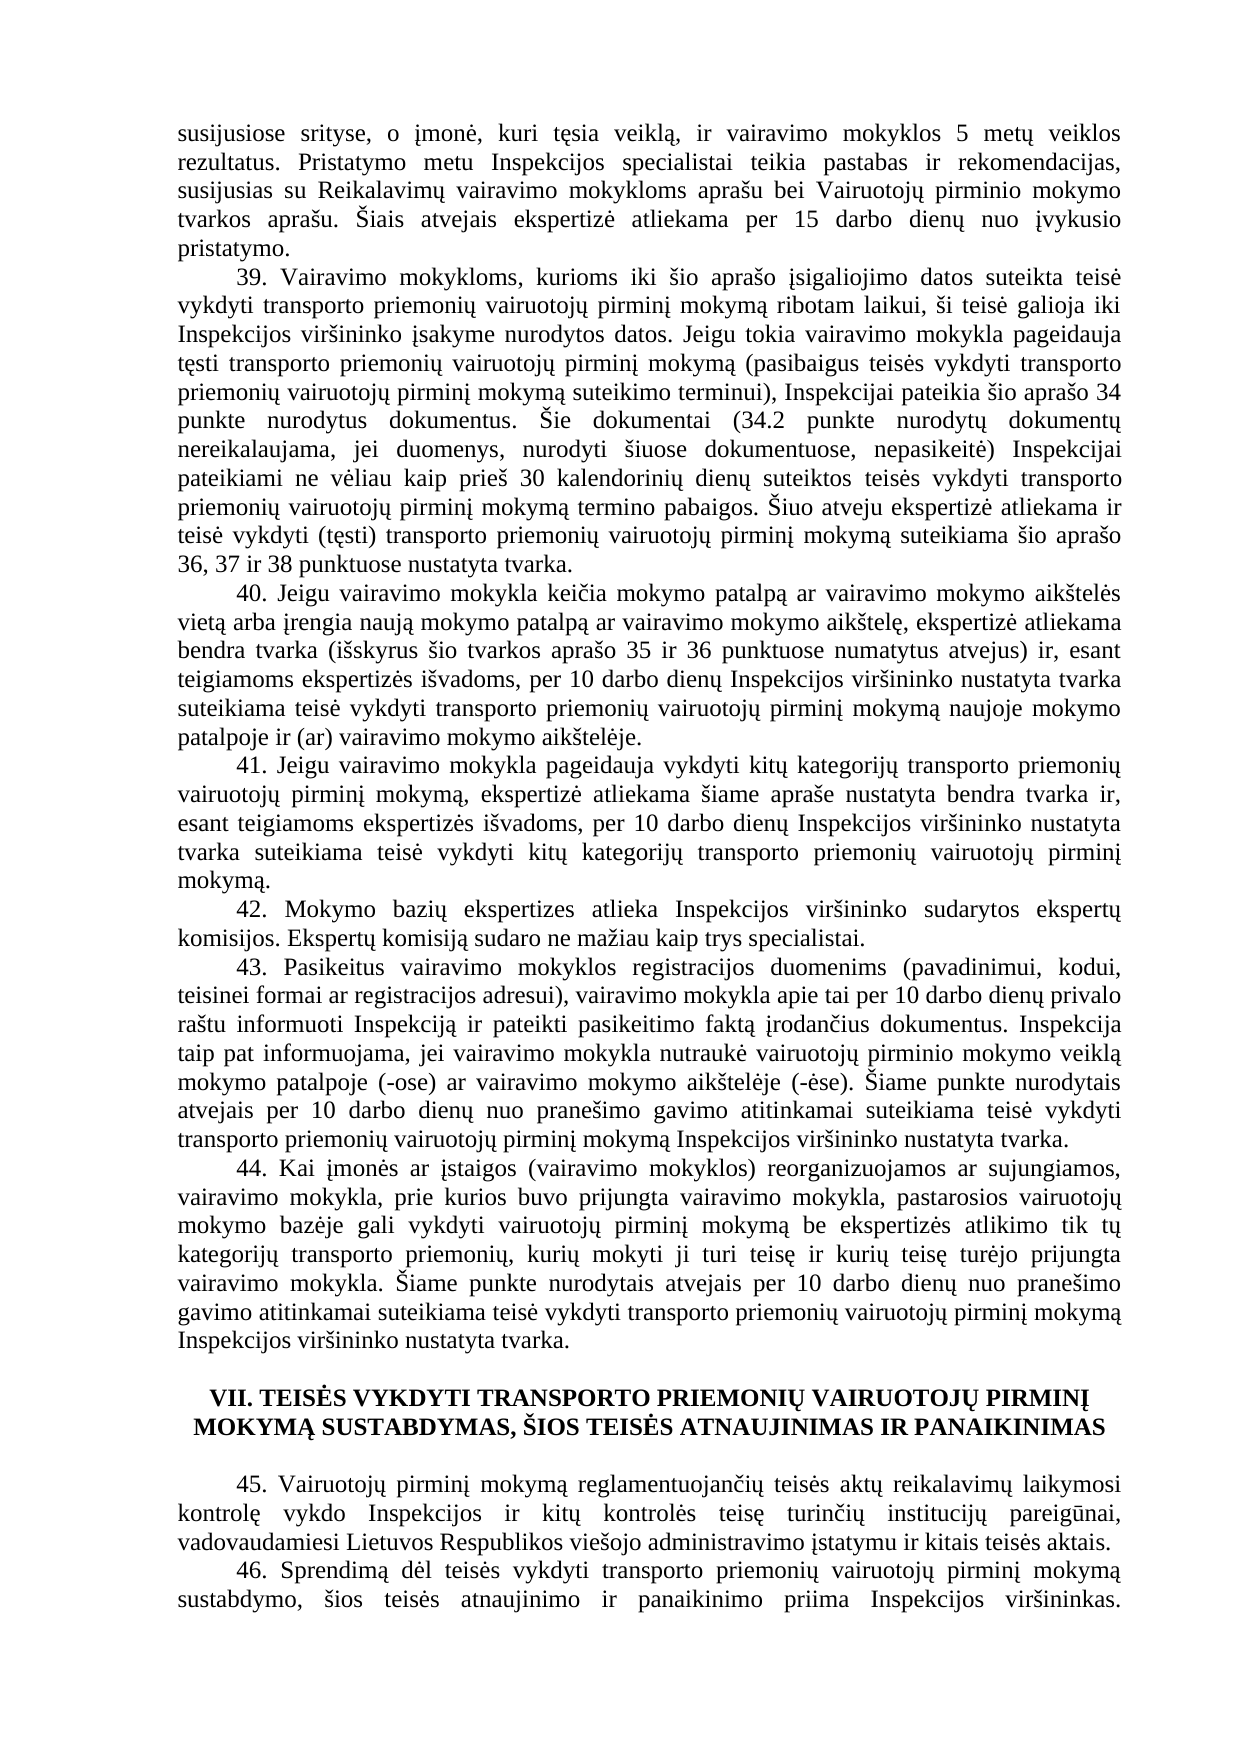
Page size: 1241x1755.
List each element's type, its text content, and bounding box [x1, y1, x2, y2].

text 41. Jeigu vairavimo mokykla pageidauja vykdyti kitų kategorijų transporto priemonių vairuotojų pirminį mokymą, ekspertizė atliekama šiame apraše nustatyta bendra tvarka ir, esant teigiamoms ekspertizės išvadoms, per 10 darbo dienų Inspekcijos viršininko nustatyta tvarka suteikiama teisė vykdyti kitų kategorijų transporto priemonių vairuotojų pirminį mokymą. [177, 751, 1122, 894]
text susijusiose srityse, o įmonė, kuri tęsia veiklą, ir vairavimo mokyklos 5 metų veiklos rezultatus. Pristatymo metu Inspekcijos specialistai teikia pastabas ir rekomendacijas, susijusias su Reikalavimų vairavimo mokykloms aprašu bei Vairuotojų pirminio mokymo tvarkos aprašu. Šiais atvejais ekspertizė atliekama per 15 darbo dienų nuo įvykusio pristatymo. [177, 118, 1122, 262]
text VII. TEISĖS VYKDYTI TRANSPORTO PRIEMONIŲ VAIRUOTOJŲ PIRMINĮ MOKYMĄ SUSTABDYMAS, ŠIOS TEISĖS ATNAUJINIMAS IR PANAIKINIMAS [177, 1383, 1122, 1441]
text 39. Vairavimo mokykloms, kurioms iki šio aprašo įsigaliojimo datos suteikta teisė vykdyti transporto priemonių vairuotojų pirminį mokymą ribotam laikui, ši teisė galioja iki Inspekcijos viršininko įsakyme nurodytos datos. Jeigu tokia vairavimo mokykla pageidauja tęsti transporto priemonių vairuotojų pirminį mokymą (pasibaigus teisės vykdyti transporto priemonių vairuotojų pirminį mokymą suteikimo terminui), Inspekcijai pateikia šio aprašo 34 punkte nurodytus dokumentus. Šie dokumentai (34.2 punkte nurodytų dokumentų nereikalaujama, jei duomenys, nurodyti šiuose dokumentuose, nepasikeitė) Inspekcijai pateikiami ne vėliau kaip prieš 30 kalendorinių dienų suteiktos teisės vykdyti transporto priemonių vairuotojų pirminį mokymą termino pabaigos. Šiuo atveju ekspertizė atliekama ir teisė vykdyti (tęsti) transporto priemonių vairuotojų pirminį mokymą suteikiama šio aprašo 36, 37 ir 38 punktuose nustatyta tvarka. [177, 262, 1122, 578]
text 46. Sprendimą dėl teisės vykdyti transporto priemonių vairuotojų pirminį mokymą sustabdymo, šios teisės atnaujinimo ir panaikinimo priima Inspekcijos viršininkas. [177, 1556, 1122, 1613]
text 45. Vairuotojų pirminį mokymą reglamentuojančių teisės aktų reikalavimų laikymosi kontrolę vykdo Inspekcijos ir kitų kontrolės teisę turinčių institucijų pareigūnai, vadovaudamiesi Lietuvos Respublikos viešojo administravimo įstatymu ir kitais teisės aktais. [177, 1469, 1122, 1556]
text 43. Pasikeitus vairavimo mokyklos registracijos duomenims (pavadinimui, kodui, teisinei formai ar registracijos adresui), vairavimo mokykla apie tai per 10 darbo dienų privalo raštu informuoti Inspekciją ir pateikti pasikeitimo faktą įrodančius dokumentus. Inspekcija taip pat informuojama, jei vairavimo mokykla nutraukė vairuotojų pirminio mokymo veiklą mokymo patalpoje (-ose) ar vairavimo mokymo aikštelėje (-ėse). Šiame punkte nurodytais atvejais per 10 darbo dienų nuo pranešimo gavimo atitinkamai suteikiama teisė vykdyti transporto priemonių vairuotojų pirminį mokymą Inspekcijos viršininko nustatyta tvarka. [177, 952, 1122, 1153]
text 42. Mokymo bazių ekspertizes atlieka Inspekcijos viršininko sudarytos ekspertų komisijos. Ekspertų komisiją sudaro ne mažiau kaip trys specialistai. [177, 894, 1122, 952]
text 44. Kai įmonės ar įstaigos (vairavimo mokyklos) reorganizuojamos ar sujungiamos, vairavimo mokykla, prie kurios buvo prijungta vairavimo mokykla, pastarosios vairuotojų mokymo bazėje gali vykdyti vairuotojų pirminį mokymą be ekspertizės atlikimo tik tų kategorijų transporto priemonių, kurių mokyti ji turi teisę ir kurių teisę turėjo prijungta vairavimo mokykla. Šiame punkte nurodytais atvejais per 10 darbo dienų nuo pranešimo gavimo atitinkamai suteikiama teisė vykdyti transporto priemonių vairuotojų pirminį mokymą Inspekcijos viršininko nustatyta tvarka. [177, 1153, 1122, 1354]
text 40. Jeigu vairavimo mokykla keičia mokymo patalpą ar vairavimo mokymo aikštelės vietą arba įrengia naują mokymo patalpą ar vairavimo mokymo aikštelę, ekspertizė atliekama bendra tvarka (išskyrus šio tvarkos aprašo 35 ir 36 punktuose numatytus atvejus) ir, esant teigiamoms ekspertizės išvadoms, per 10 darbo dienų Inspekcijos viršininko nustatyta tvarka suteikiama teisė vykdyti transporto priemonių vairuotojų pirminį mokymą naujoje mokymo patalpoje ir (ar) vairavimo mokymo aikštelėje. [177, 578, 1122, 751]
